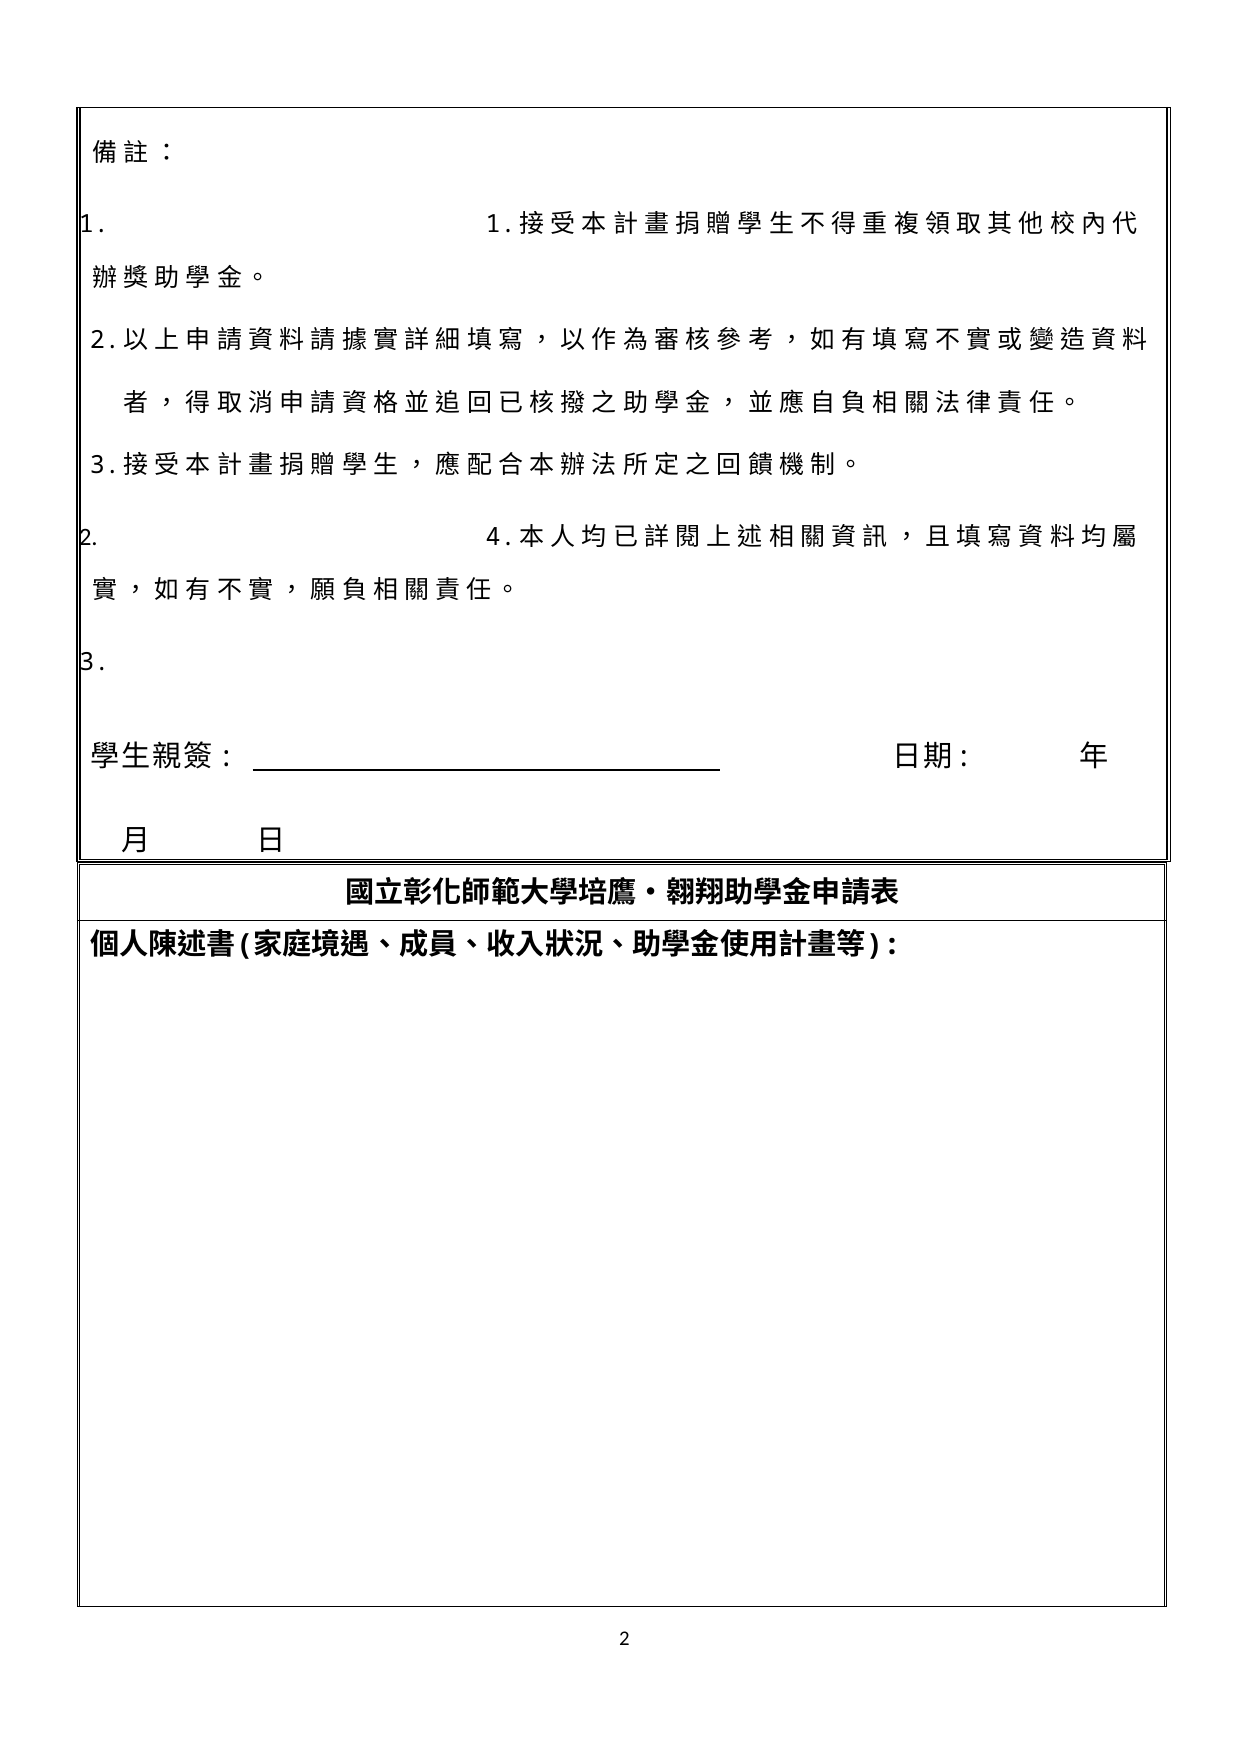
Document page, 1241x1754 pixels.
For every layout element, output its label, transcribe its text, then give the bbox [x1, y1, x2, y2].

table_header 國立彰化師範大學培鷹‧翱翔助學金申請表 [80, 865, 1164, 920]
table_cell 備註： 1.接受本計畫捐贈學生不得重複領取其他校內代辦獎助學金。 2.以上申請資料請據實詳細填寫，以作為審核參考，如有填寫不實或變造資料者，得取消申請資格並追回已核撥之助學金，並應自負相關法律責任。 3.接受本計畫捐贈學生，應配合本辦法所定之回饋機制。 4.本人均已詳閱上述相關資訊，且填寫資料均屬實，如有不實，願負相關責任。 學生親簽: 日期: 年 月 日 [81, 108, 1166, 858]
table_cell 個人陳述書(家庭境遇、成員、收入狀況、助學金使用計畫等): [80, 921, 1164, 1606]
